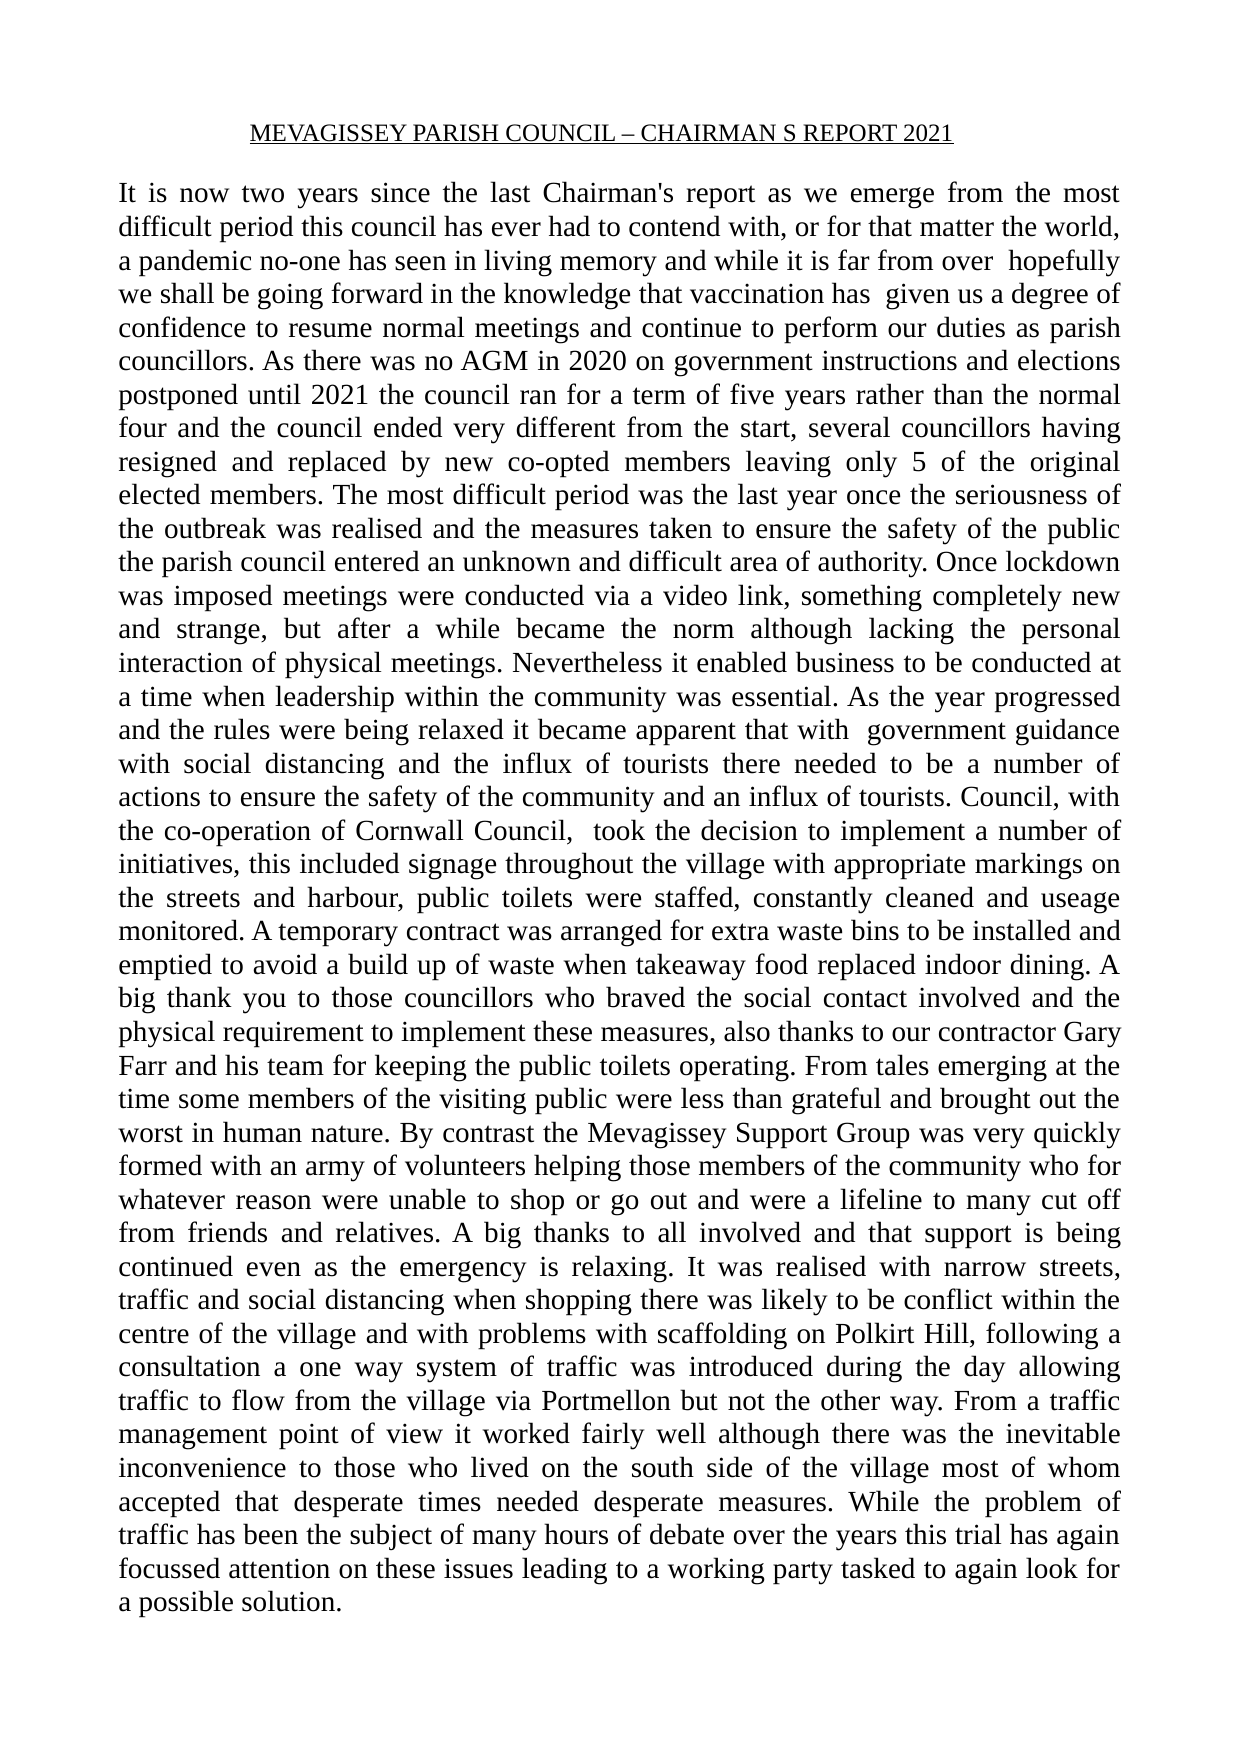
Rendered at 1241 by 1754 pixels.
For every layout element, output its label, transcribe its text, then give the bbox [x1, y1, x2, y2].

text MEVAGISSEY PARISH COUNCIL – CHAIRMAN S REPORT 2021 [118, 118, 1122, 147]
text It is now two years since the last Chairman's report as we emerge from the most difficult period this council has ever had to contend with, or for that matter the world, a pandemic no-one has seen in living memory and while it is far from over hopefully we shall be going forward in the knowledge that vaccination has given us a degree of confidence to resume normal meetings and continue to perform our duties as parish councillors. As there was no AGM in 2020 on government instructions and elections postponed until 2021 the council ran for a term of five years rather than the normal four and the council ended very different from the start, several councillors having resigned and replaced by new co-opted members leaving only 5 of the original elected members. The most difficult period was the last year once the seriousness of the outbreak was realised and the measures taken to ensure the safety of the public the parish council entered an unknown and difficult area of authority. Once lockdown was imposed meetings were conducted via a video link, something completely new and strange, but after a while became the norm although lacking the personal interaction of physical meetings. Nevertheless it enabled business to be conducted at a time when leadership within the community was essential. As the year progressed and the rules were being relaxed it became apparent that with government guidance with social distancing and the influx of tourists there needed to be a number of actions to ensure the safety of the community and an influx of tourists. Council, with the co-operation of Cornwall Council, took the decision to implement a number of initiatives, this included signage throughout the village with appropriate markings on the streets and harbour, public toilets were staffed, constantly cleaned and useage monitored. A temporary contract was arranged for extra waste bins to be installed and emptied to avoid a build up of waste when takeaway food replaced indoor dining. A big thank you to those councillors who braved the social contact involved and the physical requirement to implement these measures, also thanks to our contractor Gary Farr and his team for keeping the public toilets operating. From tales emerging at the time some members of the visiting public were less than grateful and brought out the worst in human nature. By contrast the Mevagissey Support Group was very quickly formed with an army of volunteers helping those members of the community who for whatever reason were unable to shop or go out and were a lifeline to many cut off from friends and relatives. A big thanks to all involved and that support is being continued even as the emergency is relaxing. It was realised with narrow streets, traffic and social distancing when shopping there was likely to be conflict within the centre of the village and with problems with scaffolding on Polkirt Hill, following a consultation a one way system of traffic was introduced during the day allowing traffic to flow from the village via Portmellon but not the other way. From a traffic management point of view it worked fairly well although there was the inevitable inconvenience to those who lived on the south side of the village most of whom accepted that desperate times needed desperate measures. While the problem of traffic has been the subject of many hours of debate over the years this trial has again focussed attention on these issues leading to a working party tasked to again look for a possible solution. [118, 176, 1122, 1618]
